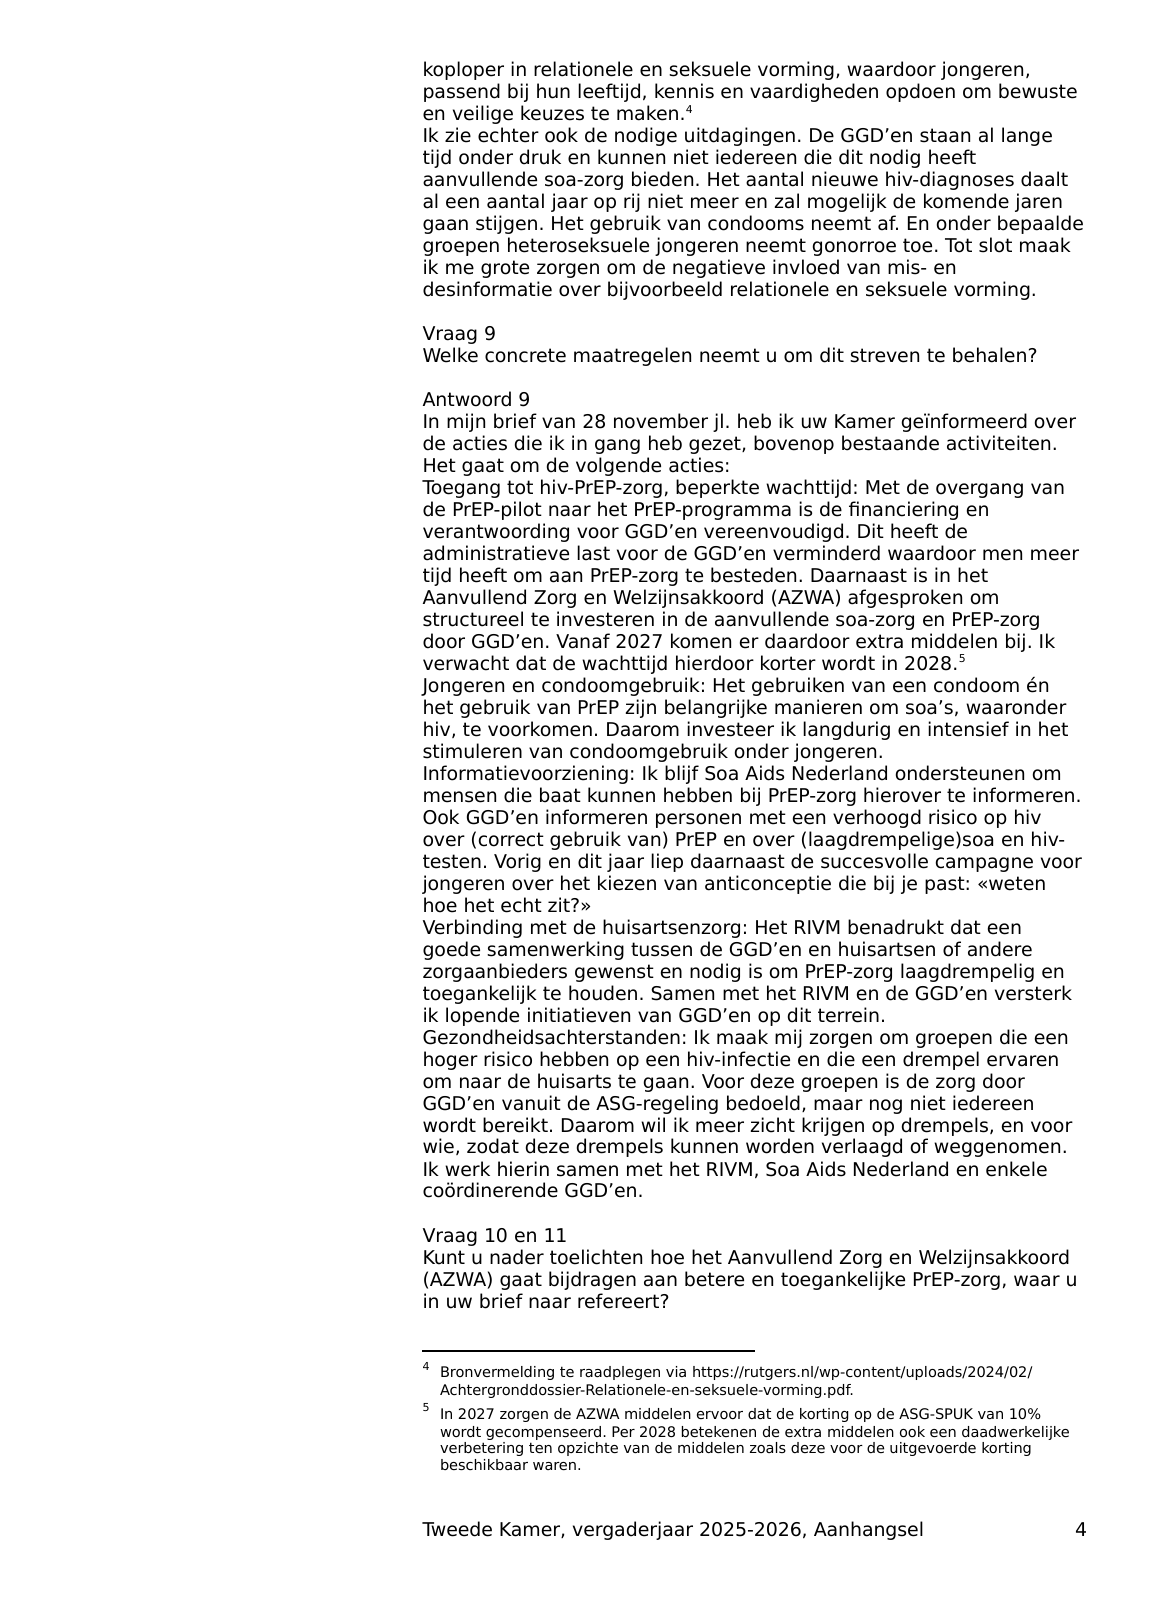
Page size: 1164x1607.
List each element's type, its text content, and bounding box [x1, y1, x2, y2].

text Vraag 9 [422, 323, 1087, 345]
text Verbinding met de huisartsenzorg: Het RIVM benadrukt dat een goede samenwerking tussen de GGD’en en huisartsen of andere zorgaanbieders gewenst en nodig is om PrEP-zorg laagdrempelig en toegankelijk te houden. Samen met het RIVM en de GGD’en versterk ik lopende initiatieven van GGD’en op dit terrein. [422, 917, 1087, 1027]
text In 2027 zorgen de AZWA middelen ervoor dat de korting op de ASG-SPUK van 10% wordt gecompenseerd. Per 2028 betekenen de extra middelen ook een daadwerkelijke verbetering ten opzichte van de middelen zoals deze voor de uitgevoerde korting beschikbaar waren. [422, 1402, 1087, 1474]
text Vraag 10 en 11 [422, 1224, 1087, 1247]
text Ik zie echter ook de nodige uitdagingen. De GGD’en staan al lange tijd onder druk en kunnen niet iedereen die dit nodig heeft aanvullende soa-zorg bieden. Het aantal nieuwe hiv-diagnoses daalt al een aantal jaar op rij niet meer en zal mogelijk de komende jaren gaan stijgen. Het gebruik van condooms neemt af. En onder bepaalde groepen heteroseksuele jongeren neemt gonorroe toe. Tot slot maak ik me grote zorgen om de negatieve invloed van mis- en desinformatie over bijvoorbeeld relationele en seksuele vorming. [422, 125, 1087, 301]
text Gezondheidsachterstanden: Ik maak mij zorgen om groepen die een hoger risico hebben op een hiv-infectie en die een drempel ervaren om naar de huisarts te gaan. Voor deze groepen is de zorg door GGD’en vanuit de ASG-regeling bedoeld, maar nog niet iedereen wordt bereikt. Daarom wil ik meer zicht krijgen op drempels, en voor wie, zodat deze drempels kunnen worden verlaagd of weggenomen. Ik werk hierin samen met het RIVM, Soa Aids Nederland en enkele coördinerende GGD’en. [422, 1027, 1087, 1202]
text Bronvermelding te raadplegen via https://rutgers.nl/wp-content/uploads/2024/02/ Achtergronddossier-Relationele-en-seksuele-vorming.pdf. [422, 1360, 1087, 1399]
text koploper in relationele en seksuele vorming, waardoor jongeren, passend bij hun leeftijd, kennis en vaardigheden opdoen om bewuste en veilige keuzes te maken. [422, 59, 1087, 125]
text Antwoord 9 [422, 389, 1087, 411]
text Informatievoorziening: Ik blijf Soa Aids Nederland ondersteunen om mensen die baat kunnen hebben bij PrEP-zorg hierover te informeren. Ook GGD’en informeren personen met een verhoogd risico op hiv over (correct gebruik van) PrEP en over (laagdrempelige)soa en hiv-testen. Vorig en dit jaar liep daarnaast de succesvolle campagne voor jongeren over het kiezen van anticonceptie die bij je past: «weten hoe het echt zit?» [422, 763, 1087, 917]
text In mijn brief van 28 november jl. heb ik uw Kamer geïnformeerd over de acties die ik in gang heb gezet, bovenop bestaande activiteiten. Het gaat om de volgende acties: [422, 411, 1087, 477]
text Jongeren en condoomgebruik: Het gebruiken van een condoom én het gebruik van PrEP zijn belangrijke manieren om soa’s, waaronder hiv, te voorkomen. Daarom investeer ik langdurig en intensief in het stimuleren van condoomgebruik onder jongeren. [422, 675, 1087, 763]
text Kunt u nader toelichten hoe het Aanvullend Zorg en Welzijnsakkoord (AZWA) gaat bijdragen aan betere en toegankelijke PrEP-zorg, waar u in uw brief naar refereert? [422, 1247, 1087, 1312]
text Toegang tot hiv-PrEP-zorg, beperkte wachttijd: Met de overgang van de PrEP-pilot naar het PrEP-programma is de financiering en verantwoording voor GGD’en vereenvoudigd. Dit heeft de administratieve last voor de GGD’en verminderd waardoor men meer tijd heeft om aan PrEP-zorg te besteden. Daarnaast is in het Aanvullend Zorg en Welzijnsakkoord (AZWA) afgesproken om structureel te investeren in de aanvullende soa-zorg en PrEP-zorg door GGD’en. Vanaf 2027 komen er daardoor extra middelen bij. Ik verwacht dat de wachttijd hierdoor korter wordt in 2028. [422, 477, 1087, 675]
text Welke concrete maatregelen neemt u om dit streven te behalen? [422, 345, 1087, 367]
